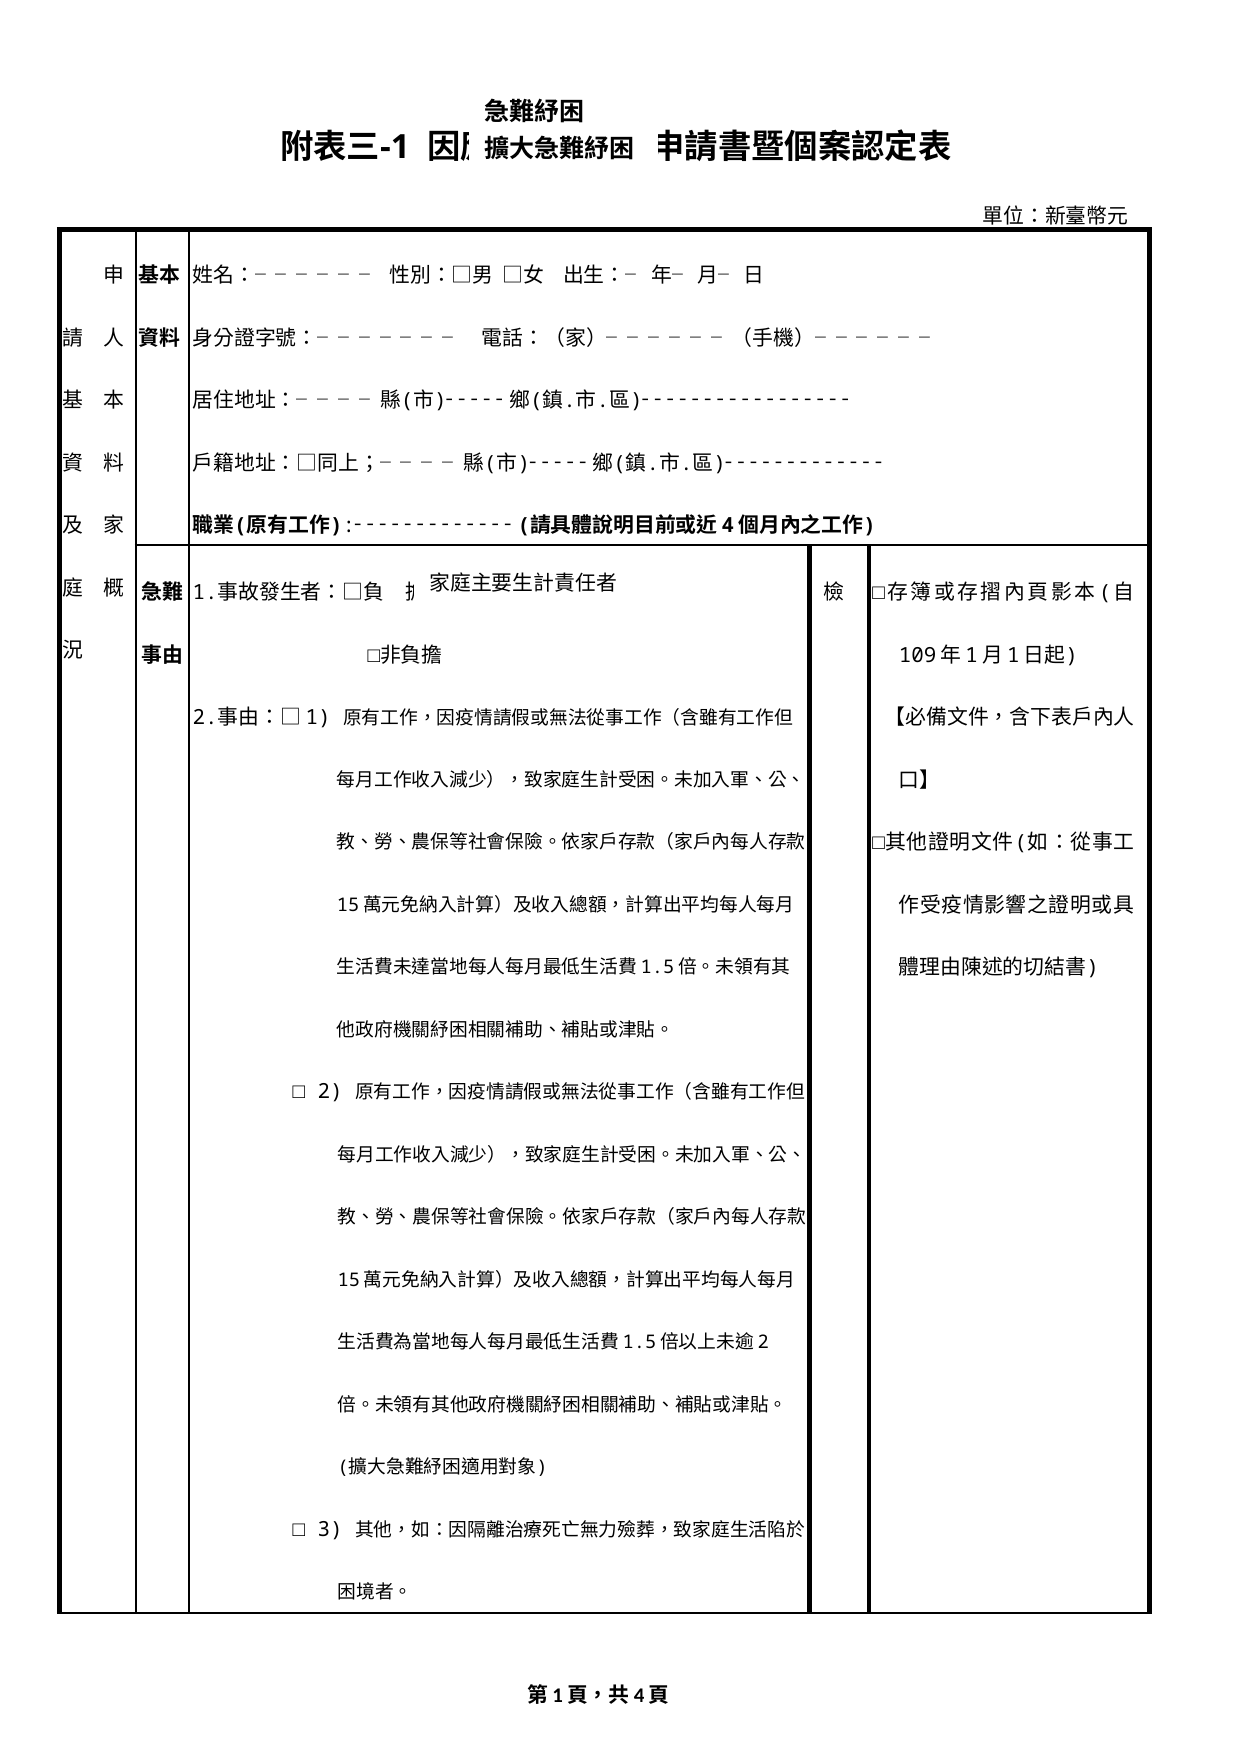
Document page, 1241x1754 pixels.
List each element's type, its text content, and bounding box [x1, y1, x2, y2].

table_cell 檢附證明文件 [812, 546, 867, 1612]
table_header 申 請 人 基 本 資 料 及 家 庭 概 況 [62, 232, 135, 1612]
text 附表三-1 因應疫情 申請書暨個案認定表 [59, 84, 1172, 200]
table_cell □存簿或存摺內頁影本(自109年1月1日起) 【必備文件，含下表戶內人口】 □其他證明文件(如：從事工作受疫情影響之證明或具體理由陳述的切結書) [871, 546, 1147, 1612]
text 急難紓困 [484, 92, 643, 128]
text 擴大急難紓困 [484, 128, 643, 164]
table_header 基本資料 [137, 232, 188, 544]
table_cell 急難事由 [137, 546, 188, 1612]
table_header 姓名：╴╴╴╴╴╴ 性別：□男 □女 出生：╴ 年╴ 月╴ 日 身分證字號：╴╴╴╴╴╴╴ 電話：（家）╴╴╴╴╴╴（手機）╴╴╴╴╴╴ 居住地址：╴╴╴╴縣(市)╴╴╴╴╴鄉(鎮.市.區)╴╴╴╴╴╴╴╴╴╴╴╴╴╴╴╴╴ 戶籍地址：□同上；╴╴╴╴縣(市)╴╴╴╴╴鄉(鎮.市.區)╴╴╴╴╴╴╴╴╴╴╴╴╴ 職業(原有工作):╴╴╴╴╴╴╴╴╴╴╴╴╴(請具體說明目前或近4個月內之工作) [190, 232, 1147, 544]
text 單位：新臺幣元 [59, 206, 1128, 227]
table_cell 1.事故發生者：□負 擔 □非負擔 2.事由：□ 1) 原有工作，因疫情請假或無法從事工作（含雖有工作但每月工作收入減少），致家庭生計受困。未加入軍、公、教、勞、農保等社會保險。依家戶存款（家戶內每人存款15萬元免納入計算）及收入總額，計算出平均每人每月生活費未達當地每人每月最低生活費1.5倍。未領有其他政府機關紓困相關補助、補貼或津貼。 □ 2) 原有工作，因疫情請假或無法從事工作（含雖有工作但每月工作收入減少），致家庭生計受困。未加入軍、公、教、勞、農保等社會保險。依家戶存款（家戶內每人存款15萬元免納入計算）及收入總額，計算出平均每人每月生活費為當地每人每月最低生活費1.5倍以上未逾2倍。未領有其他政府機關紓困相關補助、補貼或津貼。(擴大急難紓困適用對象) □ 3) 其他，如：因隔離治療死亡無力殮葬，致家庭生活陷於困境者。 [190, 546, 807, 1612]
